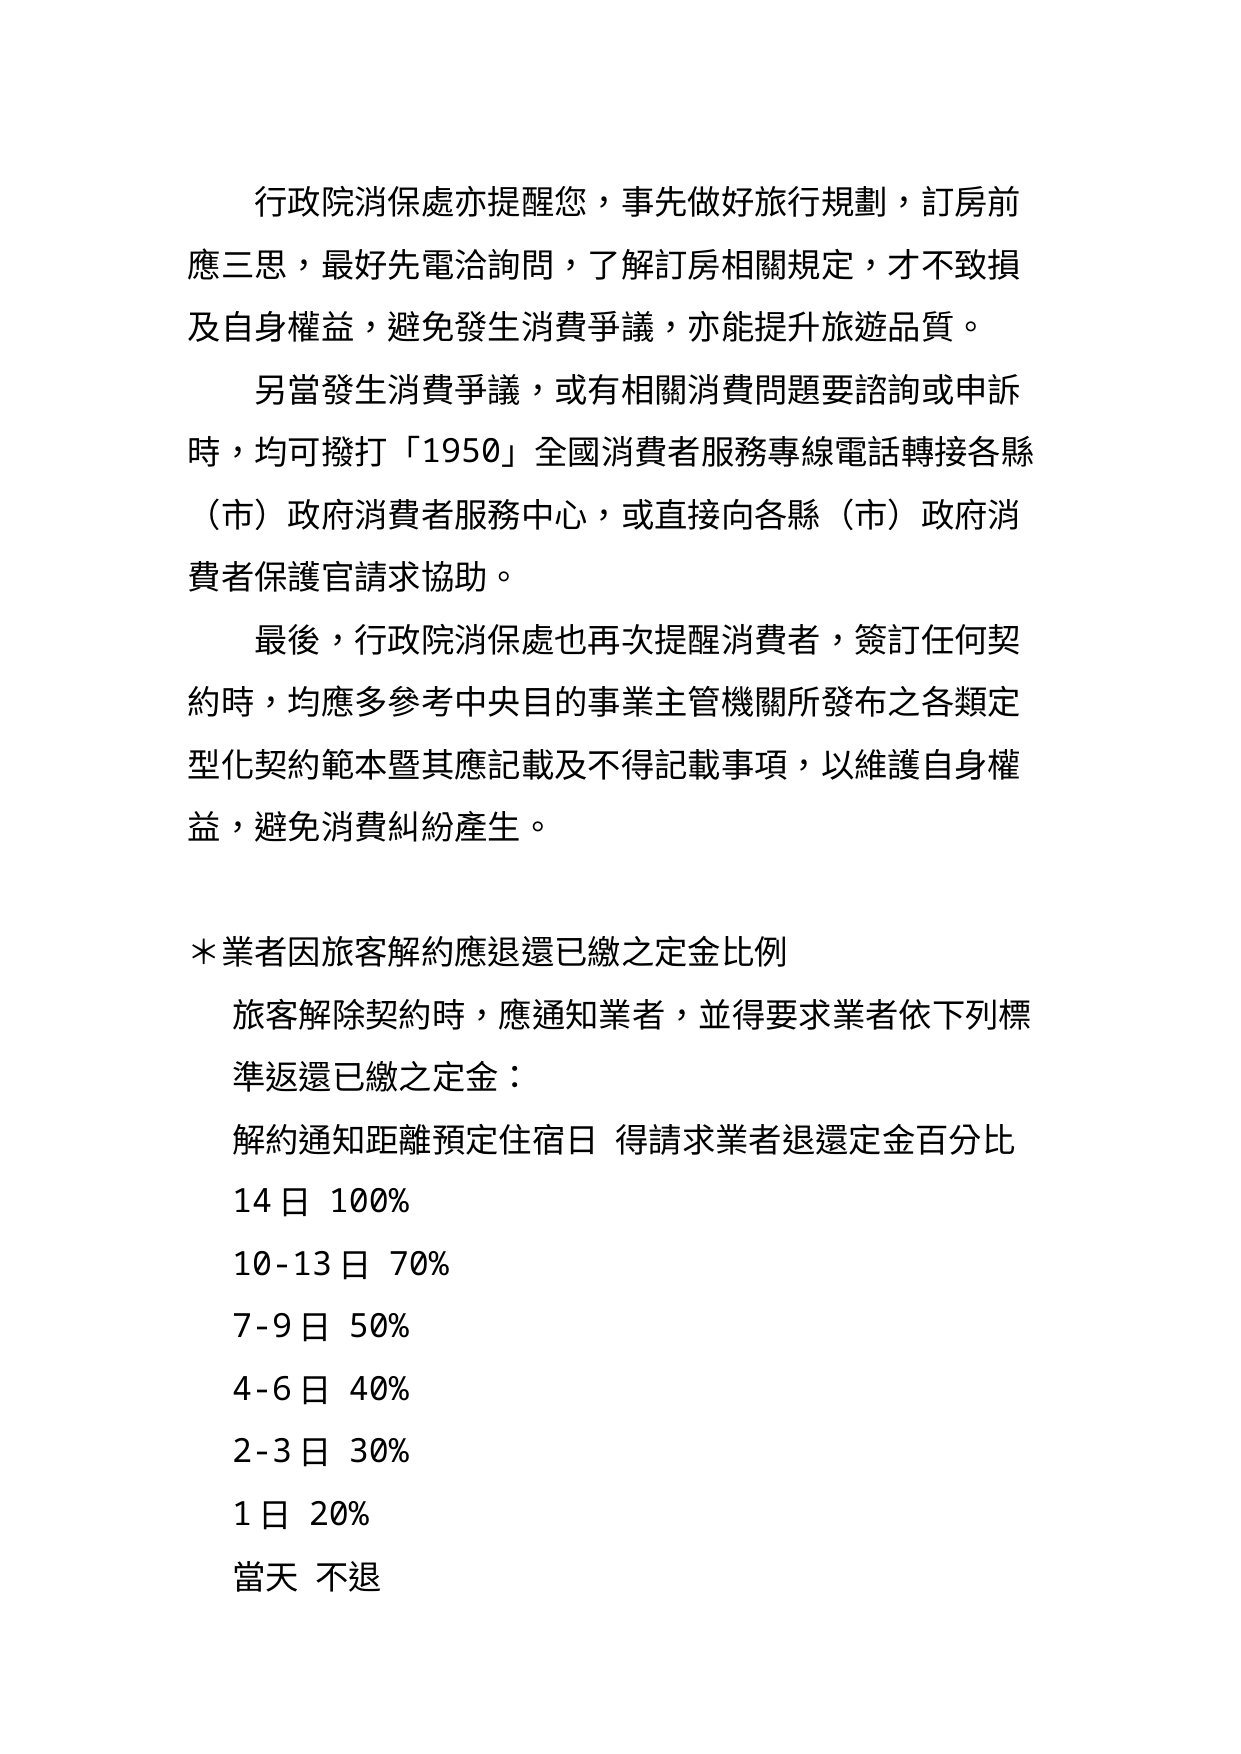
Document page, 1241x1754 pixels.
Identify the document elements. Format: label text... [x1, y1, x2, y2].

text 最後，行政院消保處也再次提醒消費者，簽訂任何契約時，均應多參考中央目的事業主管機關所發布之各類定型化契約範本暨其應記載及不得記載事項，以維護自身權益，避免消費糾紛產生。 [187, 596, 1053, 846]
text 另當發生消費爭議，或有相關消費問題要諮詢或申訴時，均可撥打「1950」全國消費者服務專線電話轉接各縣（市）政府消費者服務中心，或直接向各縣（市）政府消費者保護官請求協助。 [187, 346, 1053, 596]
text ＊業者因旅客解約應退還已繳之定金比例 旅客解除契約時，應通知業者，並得要求業者依下列標準返還已繳之定金： 解約通知距離預定住宿日 得請求業者退還定金百分比 14日 100% 10-13日 70% 7-9日 50% 4-6日 40% 2-3日 30% 1日 20% 當天 不退 [187, 908, 1053, 1596]
text 行政院消保處亦提醒您，事先做好旅行規劃，訂房前應三思，最好先電洽詢問，了解訂房相關規定，才不致損及自身權益，避免發生消費爭議，亦能提升旅遊品質。 [187, 158, 1053, 346]
